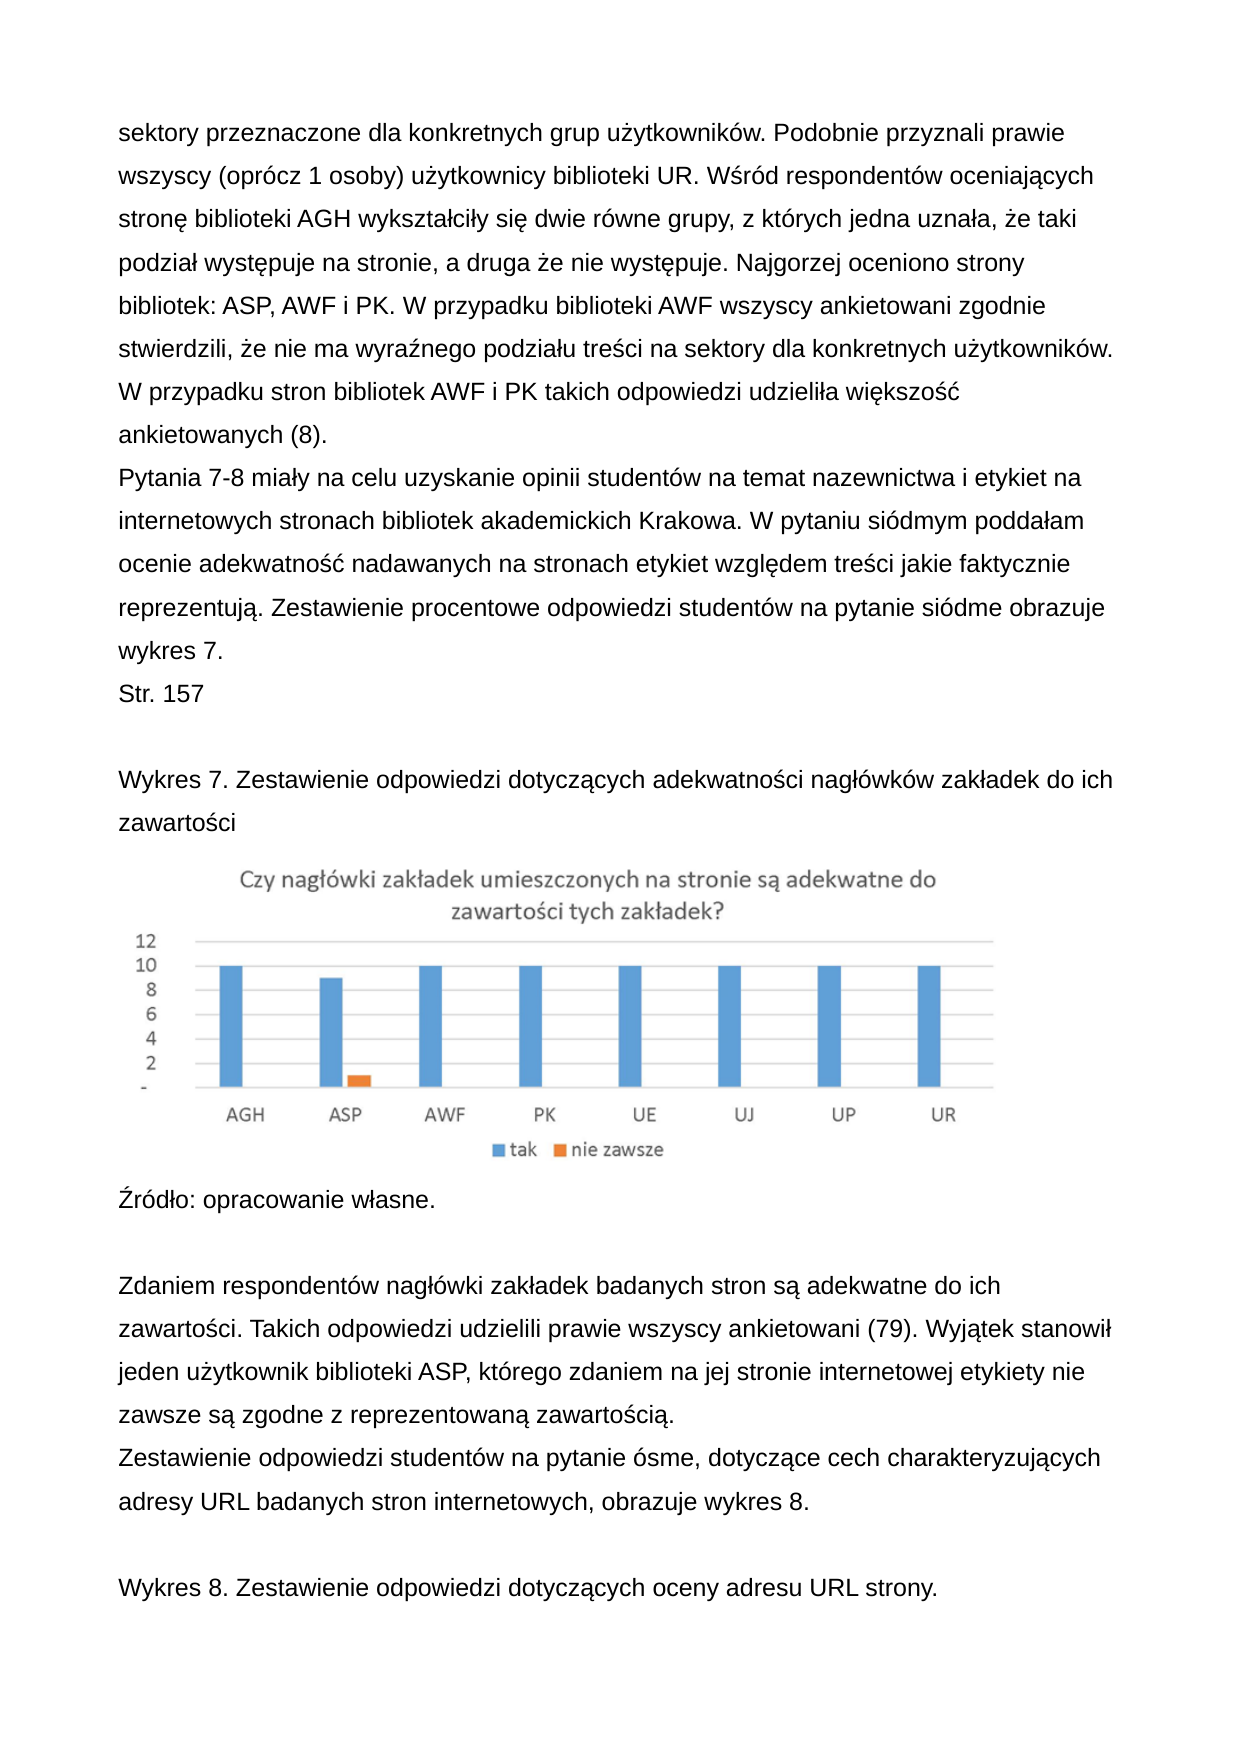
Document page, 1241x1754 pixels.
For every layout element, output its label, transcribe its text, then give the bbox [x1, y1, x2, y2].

text Wykres 8. Zestawienie odpowiedzi dotyczących oceny adresu URL strony. [118, 1573, 1122, 1602]
picture [118, 851, 1015, 1171]
text Zestawienie odpowiedzi studentów na pytanie ósme, dotyczące cech charakteryzujących adresy URL badanych stron internetowych, obrazuje wykres 8. [118, 1443, 1122, 1515]
text sektory przeznaczone dla konkretnych grup użytkowników. Podobnie przyznali prawie wszyscy (oprócz 1 osoby) użytkownicy biblioteki UR. Wśród respondentów oceniających stronę biblioteki AGH wykształciły się dwie równe grupy, z których jedna uznała, że taki podział występuje na stronie, a druga że nie występuje. Najgorzej oceniono strony bibliotek: ASP, AWF i PK. W przypadku biblioteki AWF wszyscy ankietowani zgodnie stwierdzili, że nie ma wyraźnego podziału treści na sektory dla konkretnych użytkowników. W przypadku stron bibliotek AWF i PK takich odpowiedzi udzieliła większość ankietowanych (8). [118, 118, 1122, 449]
text Pytania 7-8 miały na celu uzyskanie opinii studentów na temat nazewnictwa i etykiet na internetowych stronach bibliotek akademickich Krakowa. W pytaniu siódmym poddałam ocenie adekwatność nadawanych na stronach etykiet względem treści jakie faktycznie reprezentują. Zestawienie procentowe odpowiedzi studentów na pytanie siódme obrazuje wykres 7. [118, 463, 1122, 664]
text Zdaniem respondentów nagłówki zakładek badanych stron są adekwatne do ich zawartości. Takich odpowiedzi udzielili prawie wszyscy ankietowani (79). Wyjątek stanowił jeden użytkownik biblioteki ASP, którego zdaniem na jej stronie internetowej etykiety nie zawsze są zgodne z reprezentowaną zawartością. [118, 1271, 1122, 1429]
text Źródło: opracowanie własne. [118, 1185, 1122, 1213]
text Str. 157 [118, 679, 1122, 707]
text Wykres 7. Zestawienie odpowiedzi dotyczących adekwatności nagłówków zakładek do ich zawartości [118, 765, 1122, 837]
